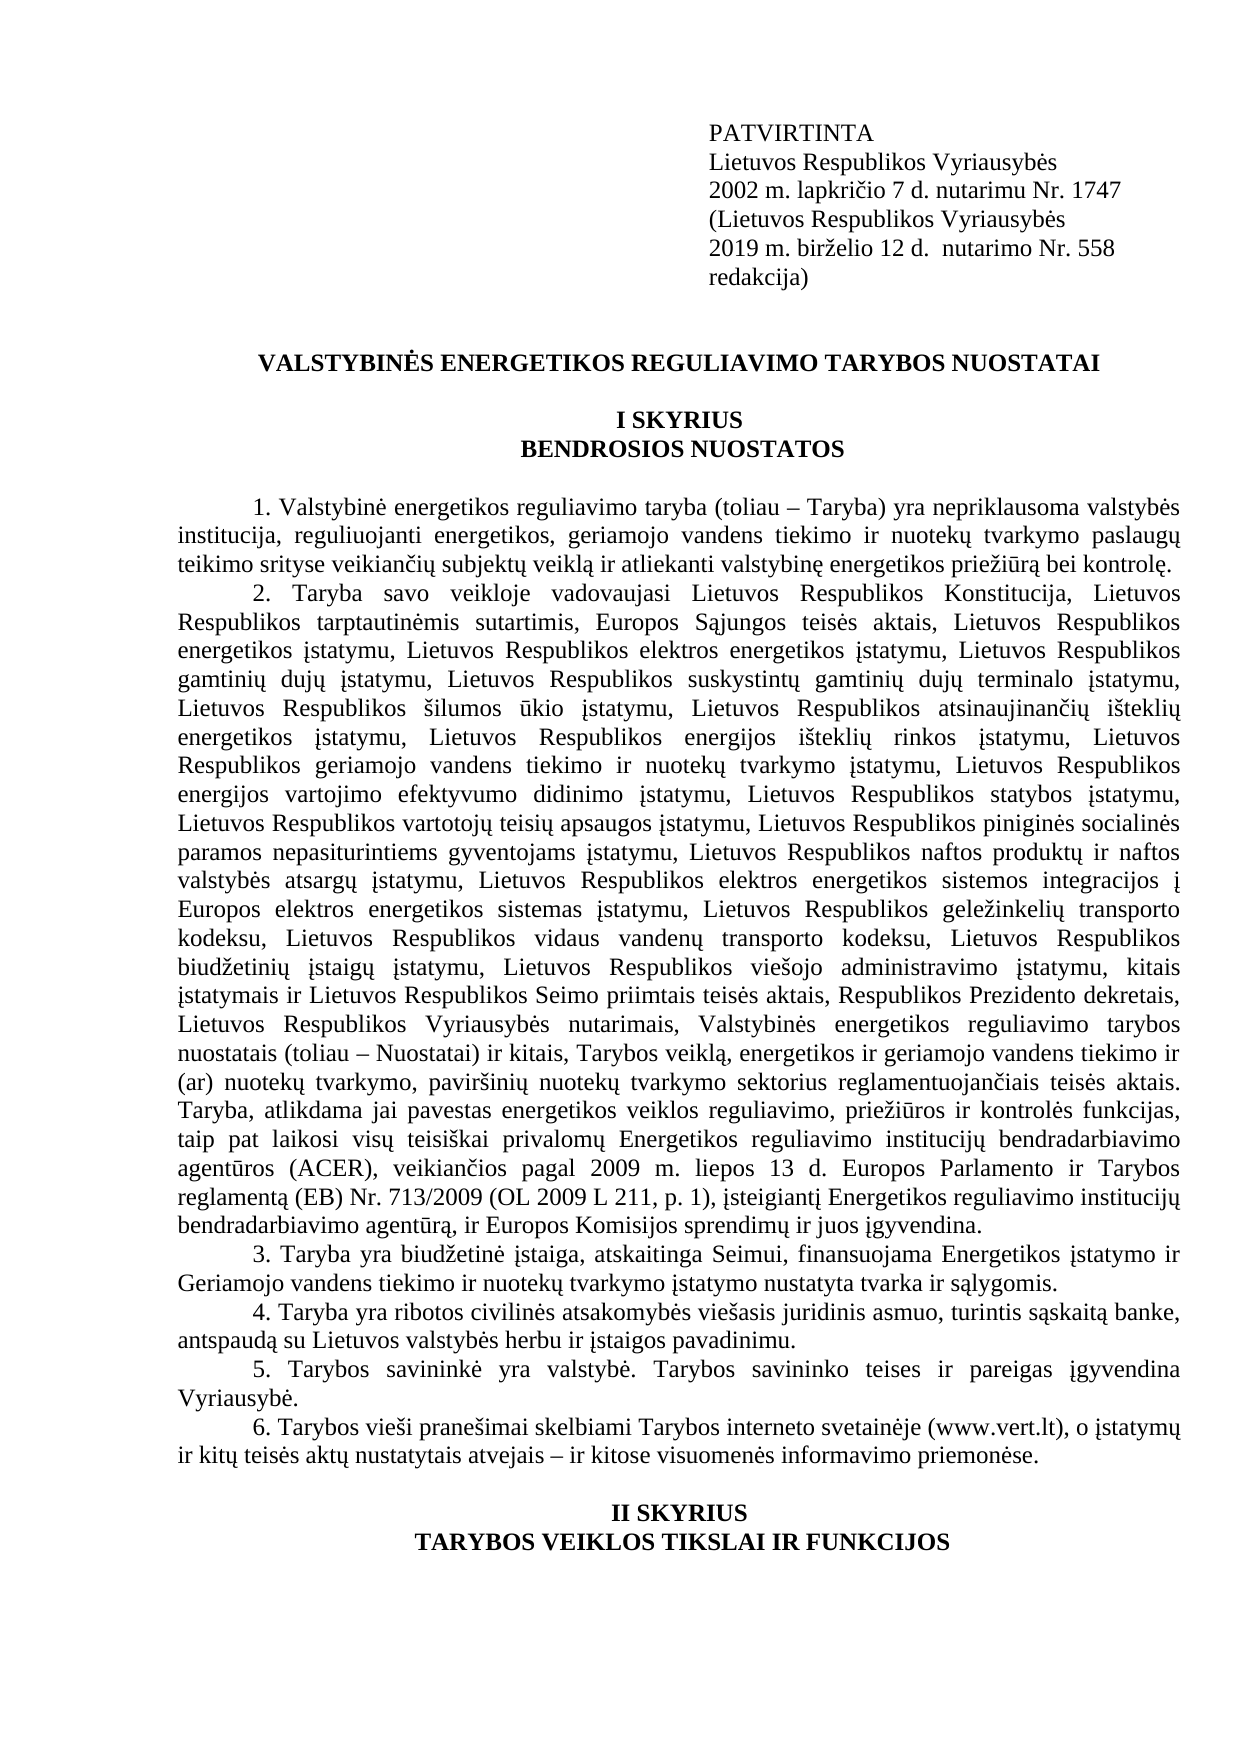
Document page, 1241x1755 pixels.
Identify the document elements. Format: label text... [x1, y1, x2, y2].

text Lietuvos Respublikos Vyriausybės [709, 147, 1181, 176]
text 2002 m. lapkričio 7 d. nutarimu Nr. 1747 [709, 176, 1181, 204]
text 6. Tarybos vieši pranešimai skelbiami Tarybos interneto svetainėje (www.vert.lt), o įstatymų ir kitų teisės aktų nustatytais atvejais – ir kitose visuomenės informavimo priemonėse. [177, 1412, 1181, 1469]
text I SKYRIUS [177, 406, 1181, 434]
text 2. Taryba savo veikloje vadovaujasi Lietuvos Respublikos Konstitucija, Lietuvos Respublikos tarptautinėmis sutartimis, Europos Sąjungos teisės aktais, Lietuvos Respublikos energetikos įstatymu, Lietuvos Respublikos elektros energetikos įstatymu, Lietuvos Respublikos gamtinių dujų įstatymu, Lietuvos Respublikos suskystintų gamtinių dujų terminalo įstatymu, Lietuvos Respublikos šilumos ūkio įstatymu, Lietuvos Respublikos atsinaujinančių išteklių energetikos įstatymu, Lietuvos Respublikos energijos išteklių rinkos įstatymu, Lietuvos Respublikos geriamojo vandens tiekimo ir nuotekų tvarkymo įstatymu, Lietuvos Respublikos energijos vartojimo efektyvumo didinimo įstatymu, Lietuvos Respublikos statybos įstatymu, Lietuvos Respublikos vartotojų teisių apsaugos įstatymu, Lietuvos Respublikos piniginės socialinės paramos nepasiturintiems gyventojams įstatymu, Lietuvos Respublikos naftos produktų ir naftos valstybės atsargų įstatymu, Lietuvos Respublikos elektros energetikos sistemos integracijos į Europos elektros energetikos sistemas įstatymu, Lietuvos Respublikos geležinkelių transporto kodeksu, Lietuvos Respublikos vidaus vandenų transporto kodeksu, Lietuvos Respublikos biudžetinių įstaigų įstatymu, Lietuvos Respublikos viešojo administravimo įstatymu, kitais įstatymais ir Lietuvos Respublikos Seimo priimtais teisės aktais, Respublikos Prezidento dekretais, Lietuvos Respublikos Vyriausybės nutarimais, Valstybinės energetikos reguliavimo tarybos nuostatais (toliau – Nuostatai) ir kitais, Tarybos veiklą, energetikos ir geriamojo vandens tiekimo ir (ar) nuotekų tvarkymo, paviršinių nuotekų tvarkymo sektorius reglamentuojančiais teisės aktais. Taryba, atlikdama jai pavestas energetikos veiklos reguliavimo, priežiūros ir kontrolės funkcijas, taip pat laikosi visų teisiškai privalomų Energetikos reguliavimo institucijų bendradarbiavimo agentūros (ACER), veikiančios pagal 2009 m. liepos 13 d. Europos Parlamento ir Tarybos reglamentą (EB) Nr. 713/2009 (OL 2009 L 211, p. 1), įsteigiantį Energetikos reguliavimo institucijų bendradarbiavimo agentūrą, ir Europos Komisijos sprendimų ir juos įgyvendina. [177, 578, 1181, 1239]
text II SKYRIUS [177, 1498, 1181, 1527]
text 5. Tarybos savininkė yra valstybė. Tarybos savininko teises ir pareigas įgyvendina Vyriausybė. [177, 1354, 1181, 1412]
text BENDROSIOS NUOSTATOS [177, 434, 1181, 463]
text PATVIRTINTA [709, 118, 1181, 147]
text VALSTYBINĖS ENERGETIKOS REGULIAVIMO TARYBOS NUOSTATAI [177, 348, 1181, 377]
text 4. Taryba yra ribotos civilinės atsakomybės viešasis juridinis asmuo, turintis sąskaitą banke, antspaudą su Lietuvos valstybės herbu ir įstaigos pavadinimu. [177, 1297, 1181, 1354]
text (Lietuvos Respublikos Vyriausybės 2019 m. birželio 12 d. nutarimo Nr. 558 redakcija) [709, 204, 1181, 291]
text 1. Valstybinė energetikos reguliavimo taryba (toliau – Taryba) yra nepriklausoma valstybės institucija, reguliuojanti energetikos, geriamojo vandens tiekimo ir nuotekų tvarkymo paslaugų teikimo srityse veikiančių subjektų veiklą ir atliekanti valstybinę energetikos priežiūrą bei kontrolę. [177, 492, 1181, 578]
text TARYBOS VEIKLOS TIKSLAI IR FUNKCIJOS [177, 1527, 1181, 1556]
text 3. Taryba yra biudžetinė įstaiga, atskaitinga Seimui, finansuojama Energetikos įstatymo ir Geriamojo vandens tiekimo ir nuotekų tvarkymo įstatymo nustatyta tvarka ir sąlygomis. [177, 1239, 1181, 1297]
